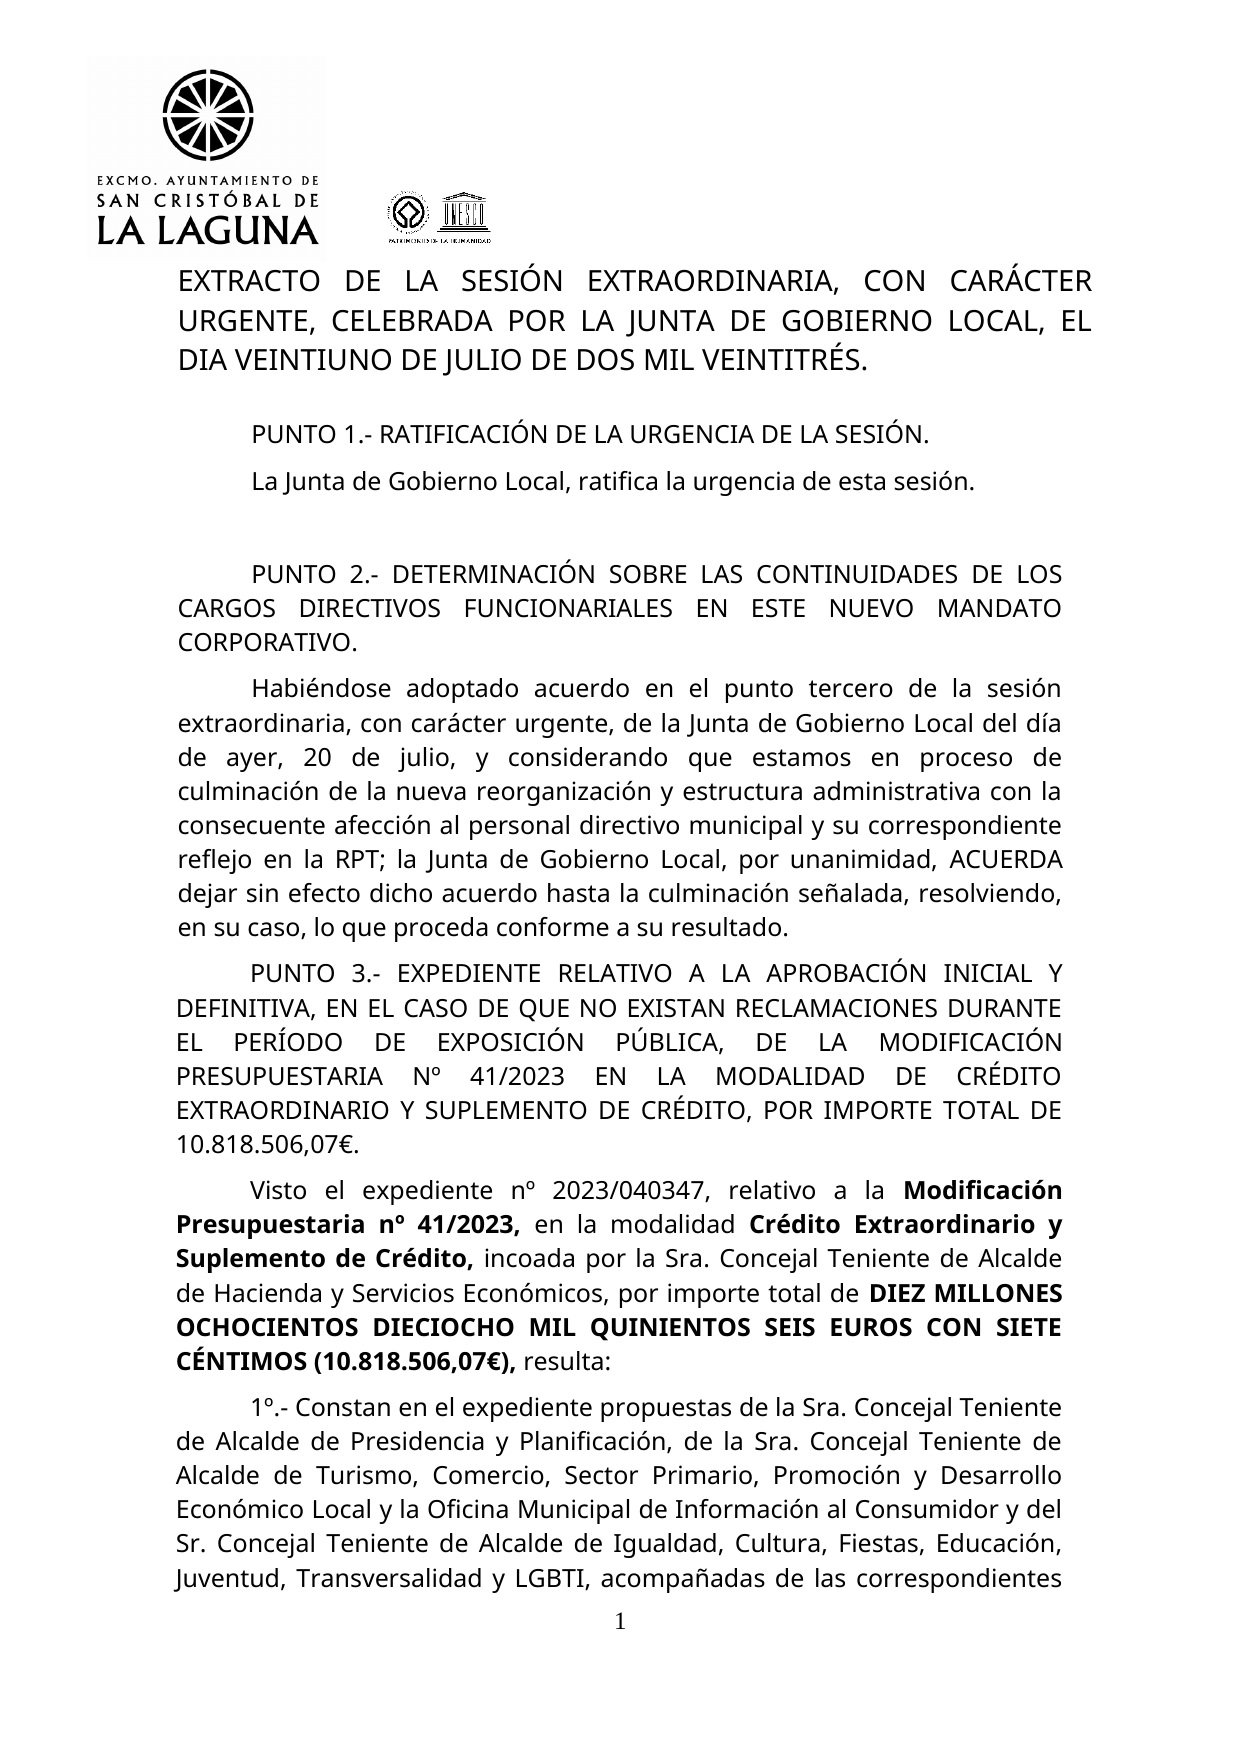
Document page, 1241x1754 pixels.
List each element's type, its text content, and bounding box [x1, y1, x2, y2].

text PUNTO 1.- RATIFICACIÓN DE LA URGENCIA DE LA SESIÓN. [177, 417, 1063, 451]
text La Junta de Gobierno Local, ratifica la urgencia de esta sesión. [177, 463, 1063, 497]
text 1º.- Constan en el expediente propuestas de la Sra. Concejal Teniente de Alcalde de Presidencia y Planificación, de la Sra. Concejal Teniente de Alcalde de Turismo, Comercio, Sector Primario, Promoción y Desarrollo Económico Local y la Oficina Municipal de Información al Consumidor y del Sr. Concejal Teniente de Alcalde de Igualdad, Cultura, Fiestas, Educación, Juventud, Transversalidad y LGBTI, acompañadas de las correspondientes [176, 1390, 1063, 1594]
text Visto el expediente nº 2023/040347, relativo a la Modificación Presupuestaria nº 41/2023, en la modalidad Crédito Extraordinario y Suplemento de Crédito, incoada por la Sra. Concejal Teniente de Alcalde de Hacienda y Servicios Económicos, por importe total de DIEZ MILLONES OCHOCIENTOS DIECIOCHO MIL QUINIENTOS SEIS EUROS CON SIETE CÉNTIMOS (10.818.506,07€), resulta: [176, 1173, 1063, 1377]
text PUNTO 3.- EXPEDIENTE RELATIVO A LA APROBACIÓN INICIAL Y DEFINITIVA, EN EL CASO DE QUE NO EXISTAN RECLAMACIONES DURANTE EL PERÍODO DE EXPOSICIÓN PÚBLICA, DE LA MODIFICACIÓN PRESUPUESTARIA Nº 41/2023 EN LA MODALIDAD DE CRÉDITO EXTRAORDINARIO Y SUPLEMENTO DE CRÉDITO, POR IMPORTE TOTAL DE 10.818.506,07€. [176, 956, 1063, 1161]
text Habiéndose adoptado acuerdo en el punto tercero de la sesión extraordinaria, con carácter urgente, de la Junta de Gobierno Local del día de ayer, 20 de julio, y considerando que estamos en proceso de culminación de la nueva reorganización y estructura administrativa con la consecuente afección al personal directivo municipal y su correspondiente reflejo en la RPT; la Junta de Gobierno Local, por unanimidad, ACUERDA dejar sin efecto dicho acuerdo hasta la culminación señalada, resolviendo, en su caso, lo que proceda conforme a su resultado. [177, 671, 1063, 944]
text EXTRACTO DE LA SESIÓN EXTRAORDINARIA, CON CARÁCTER URGENTE, CELEBRADA POR LA JUNTA DE GOBIERNO LOCAL, EL DIA VEINTIUNO DE JULIO DE DOS MIL VEINTITRÉS. [177, 74, 1093, 379]
text PUNTO 2.- DETERMINACIÓN SOBRE LAS CONTINUIDADES DE LOS CARGOS DIRECTIVOS FUNCIONARIALES EN ESTE NUEVO MANDATO CORPORATIVO. [177, 556, 1063, 659]
